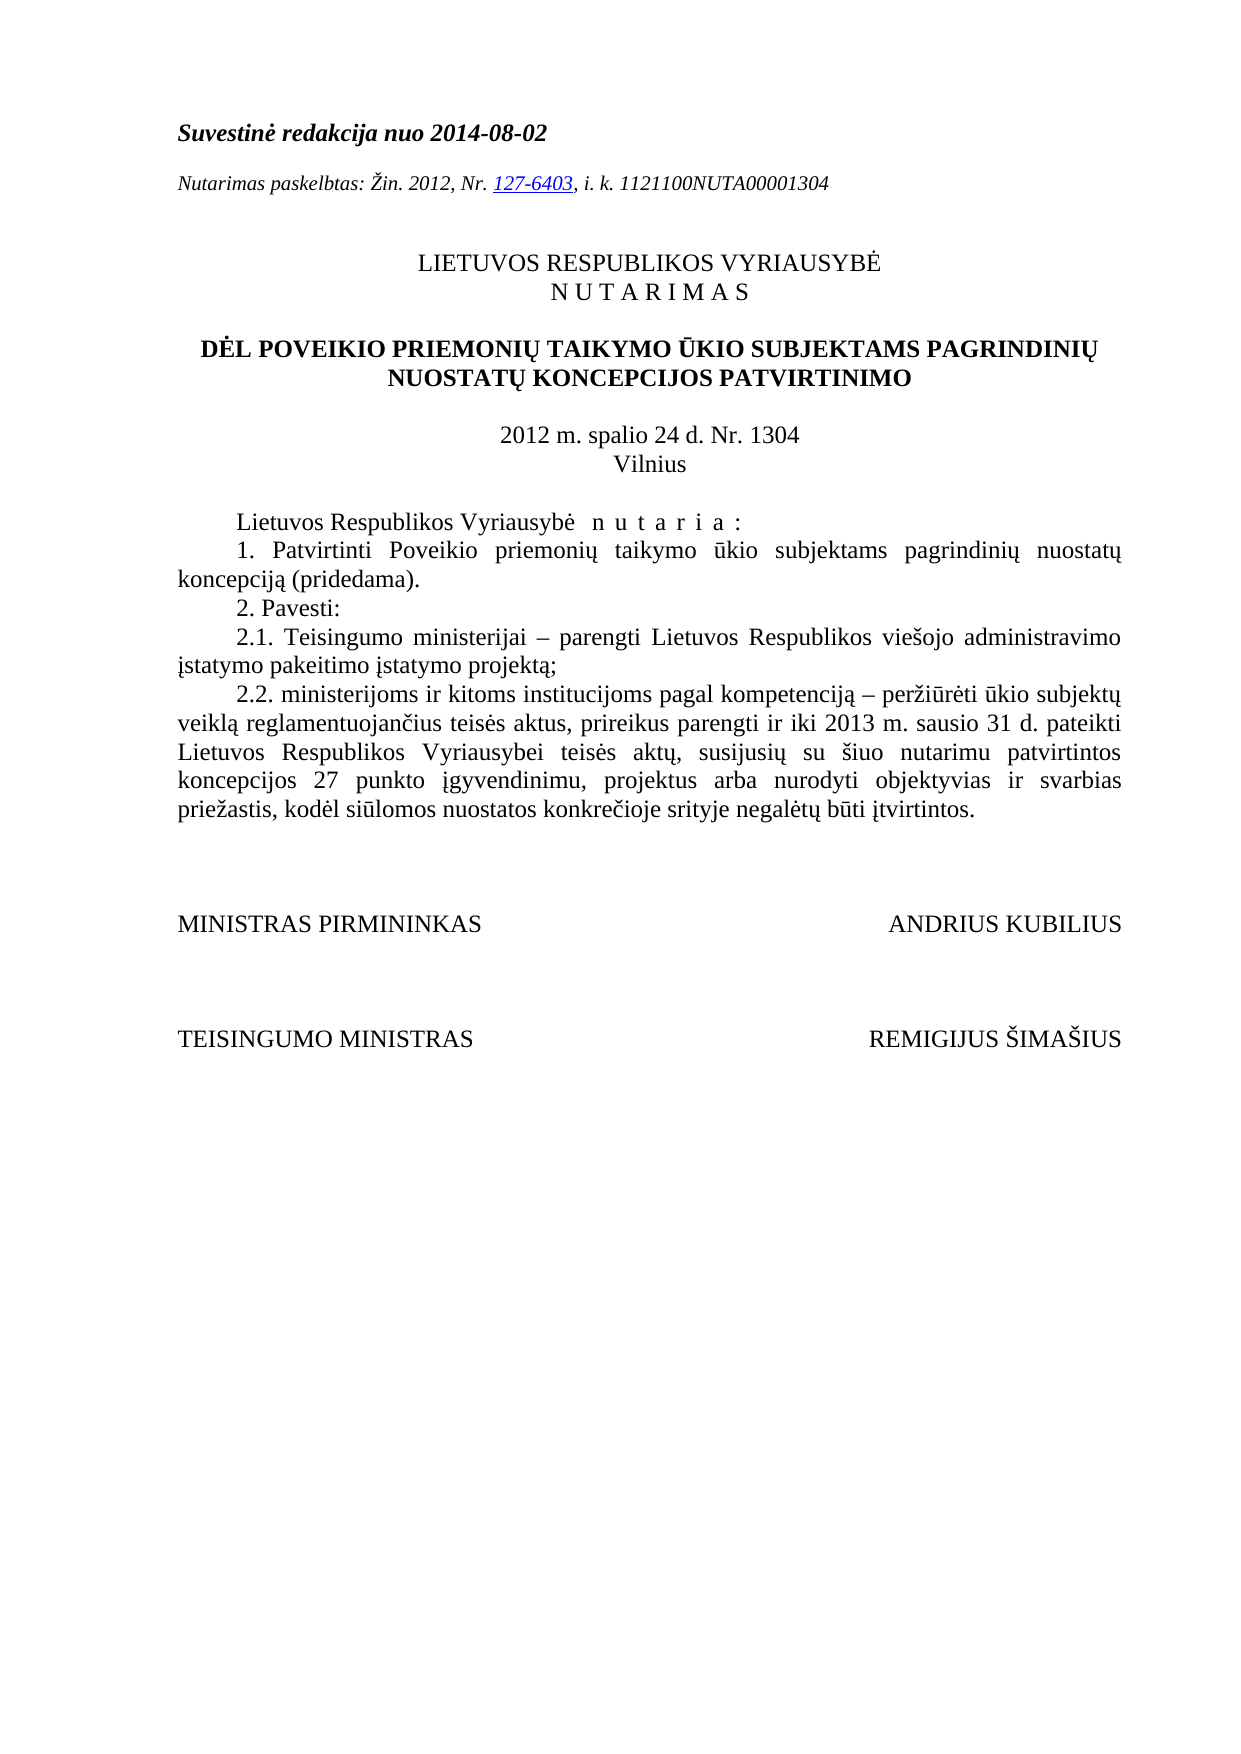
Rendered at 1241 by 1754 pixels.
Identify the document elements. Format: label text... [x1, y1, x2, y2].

text Lietuvos Respublikos Vyriausybė [177, 248, 1122, 277]
text Dėl POVEIKIO PRIEMONIŲ TAIKYMO ŪKIO SUBJEKTAMS PAGRINDINIŲ NUOSTATŲ KONCEPCIJOS PATVIRTINIMO [177, 334, 1122, 392]
text 2.2. ministerijoms ir kitoms institucijoms pagal kompetenciją – peržiūrėti ūkio subjektų veiklą reglamentuojančius teisės aktus, prireikus parengti ir iki 2013 m. sausio 31 d. pateikti Lietuvos Respublikos Vyriausybei teisės aktų, susijusių su šiuo nutarimu patvirtintos koncepcijos 27 punkto įgyvendinimu, projektus arba nurodyti objektyvias ir svarbias priežastis, kodėl siūlomos nuostatos konkrečioje srityje negalėtų būti įtvirtintos. [177, 679, 1122, 823]
text TEISINGUMO MINISTRAS REMIGIJUS ŠIMAŠIUS [177, 1024, 1122, 1053]
text MINISTRAS PIRMININKAS ANDRIUS KUBILIUS [177, 909, 1122, 938]
text Vilnius [177, 449, 1122, 478]
text 1. Patvirtinti Poveikio priemonių taikymo ūkio subjektams pagrindinių nuostatų koncepciją (pridedama). [177, 535, 1122, 593]
text 2.1. Teisingumo ministerijai – parengti Lietuvos Respublikos viešojo administravimo įstatymo pakeitimo įstatymo projektą; [177, 622, 1122, 679]
text NUTARIMAS [177, 277, 1122, 305]
text Nutarimas paskelbtas: Žin. 2012, Nr. 127-6403, i. k. 1121100NUTA00001304 [177, 171, 1122, 195]
text 2. Pavesti: [177, 593, 1122, 622]
text 2012 m. spalio 24 d. Nr. 1304 [177, 420, 1122, 449]
text Suvestinė redakcija nuo 2014-08-02 [177, 118, 1122, 147]
text Lietuvos Respublikos Vyriausybė nutaria: [177, 507, 1122, 535]
